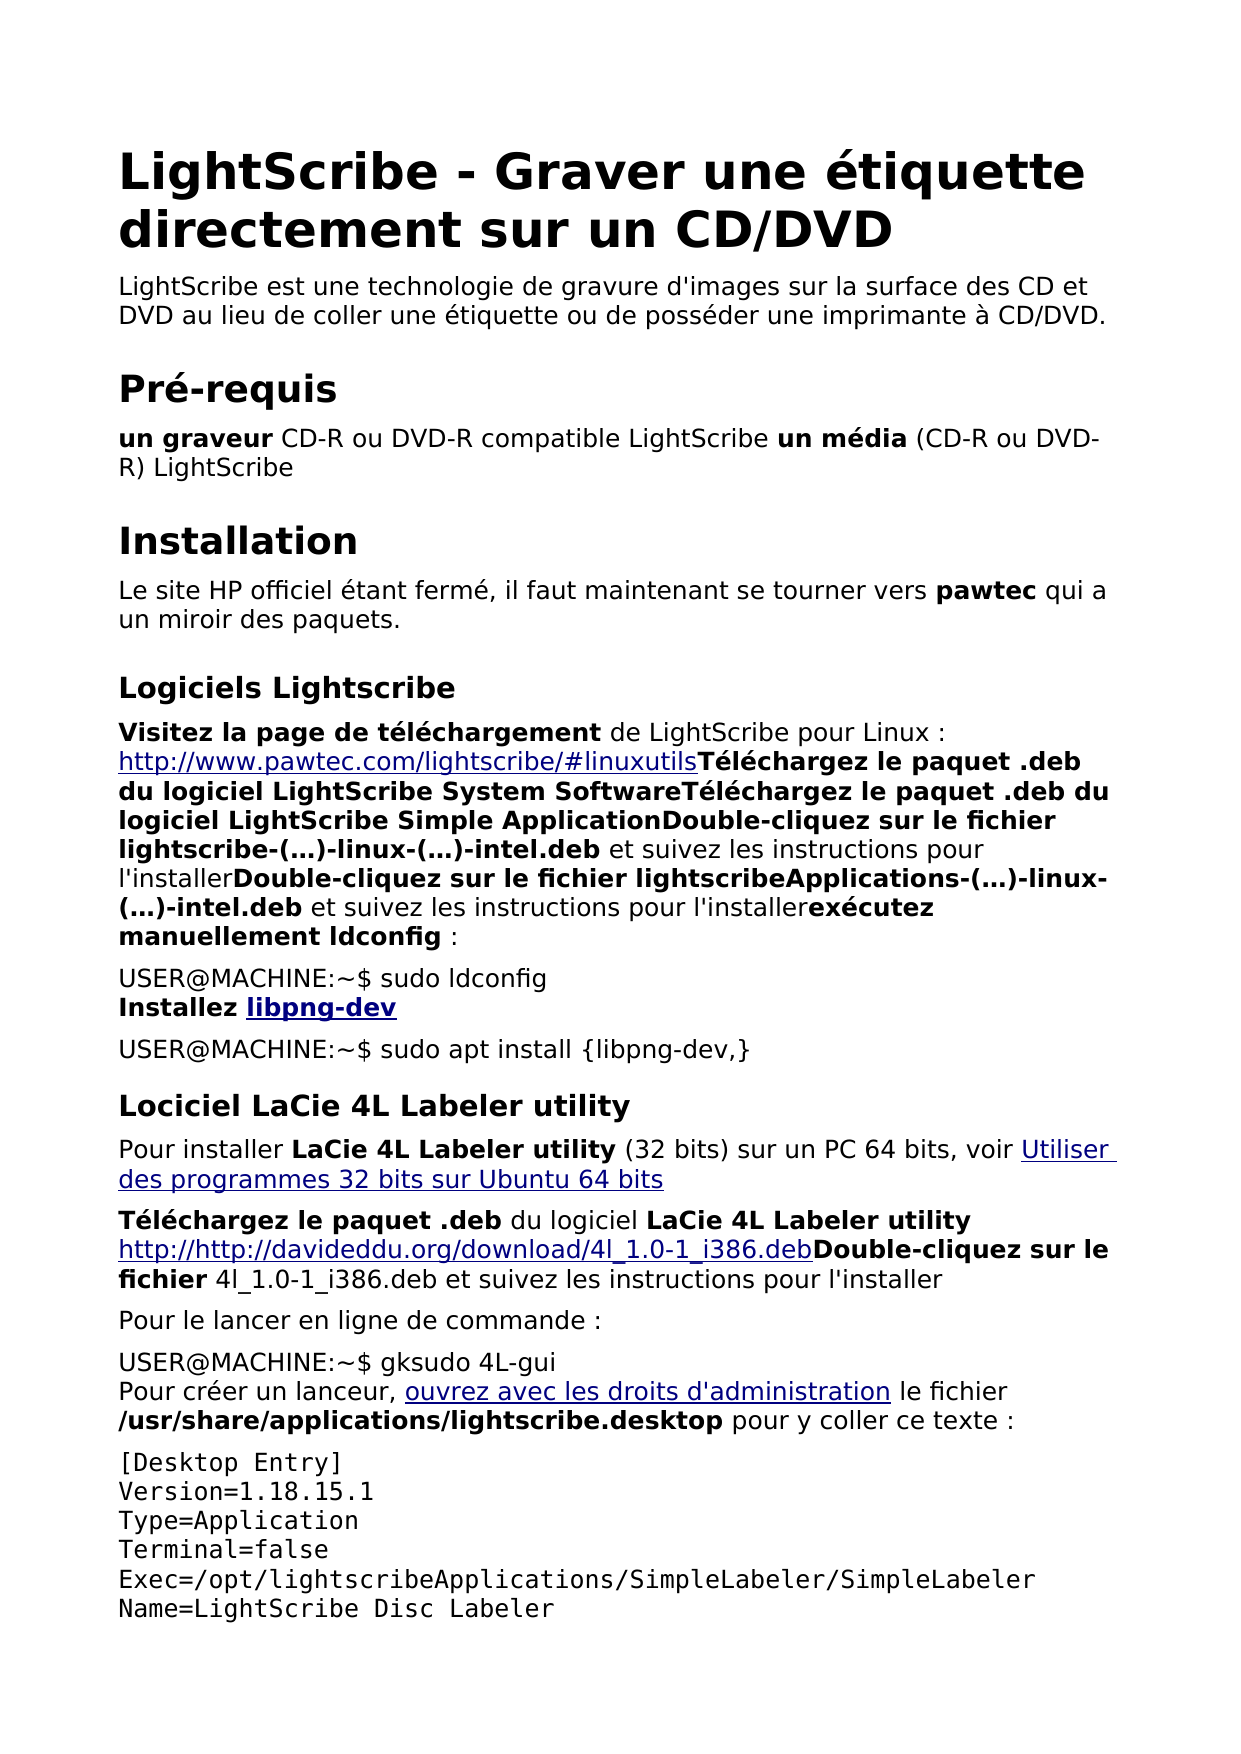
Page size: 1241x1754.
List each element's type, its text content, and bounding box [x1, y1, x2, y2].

text USER@MACHINE:~$ gksudo 4L-gui [118, 1348, 1122, 1377]
subtitle Logiciels Lightscribe [118, 672, 1122, 706]
text Visitez la page de téléchargement de LightScribe pour Linux : http://www.pawtec.com/lightscribe/#linuxutilsTéléchargez le paquet .deb du logiciel LightScribe System SoftwareTéléchargez le paquet .deb du logiciel LightScribe Simple ApplicationDouble-cliquez sur le fichier lightscribe-(…)-linux-(…)-intel.deb et suivez les instructions pour l'installerDouble-cliquez sur le fichier lightscribeApplications-(…)-linux-(…)-intel.deb et suivez les instructions pour l'installerexécutez manuellement ldconfig : [118, 718, 1122, 952]
text Téléchargez le paquet .deb du logiciel LaCie 4L Labeler utility http://http://davideddu.org/download/4l_1.0-1_i386.debDouble-cliquez sur le fichier 4l_1.0-1_i386.deb et suivez les instructions pour l'installer [118, 1206, 1122, 1294]
text Le site HP officiel étant fermé, il faut maintenant se tourner vers pawtec qui a un miroir des paquets. [118, 576, 1122, 634]
subtitle Lociciel LaCie 4L Labeler utility [118, 1089, 1122, 1123]
text Pour installer LaCie 4L Labeler utility (32 bits) sur un PC 64 bits, voir Utiliser des programmes 32 bits sur Ubuntu 64 bits [118, 1136, 1122, 1194]
text [Desktop Entry] Version=1.18.15.1 Type=Application Terminal=false Exec=/opt/lightscribeApplications/SimpleLabeler/SimpleLabeler Name=LightScribe Disc Labeler [118, 1448, 1122, 1623]
text Pour créer un lanceur, ouvrez avec les droits d'administration le fichier /usr/share/applications/lightscribe.desktop pour y coller ce texte : [118, 1377, 1122, 1436]
subtitle Pré-requis [118, 368, 1122, 412]
subtitle LightScribe - Graver une étiquette directement sur un CD/DVD [118, 143, 1122, 259]
text Installez libpng-dev [118, 993, 1122, 1022]
text USER@MACHINE:~$ sudo apt install {libpng-dev,} [118, 1035, 1122, 1064]
text un graveur CD-R ou DVD-R compatible LightScribe un média (CD-R ou DVD-R) LightScribe [118, 424, 1122, 482]
text Pour le lancer en ligne de commande : [118, 1306, 1122, 1336]
subtitle Installation [118, 520, 1122, 563]
text USER@MACHINE:~$ sudo ldconfig [118, 964, 1122, 993]
text LightScribe est une technologie de gravure d'images sur la surface des CD et DVD au lieu de coller une étiquette ou de posséder une imprimante à CD/DVD. [118, 272, 1122, 330]
